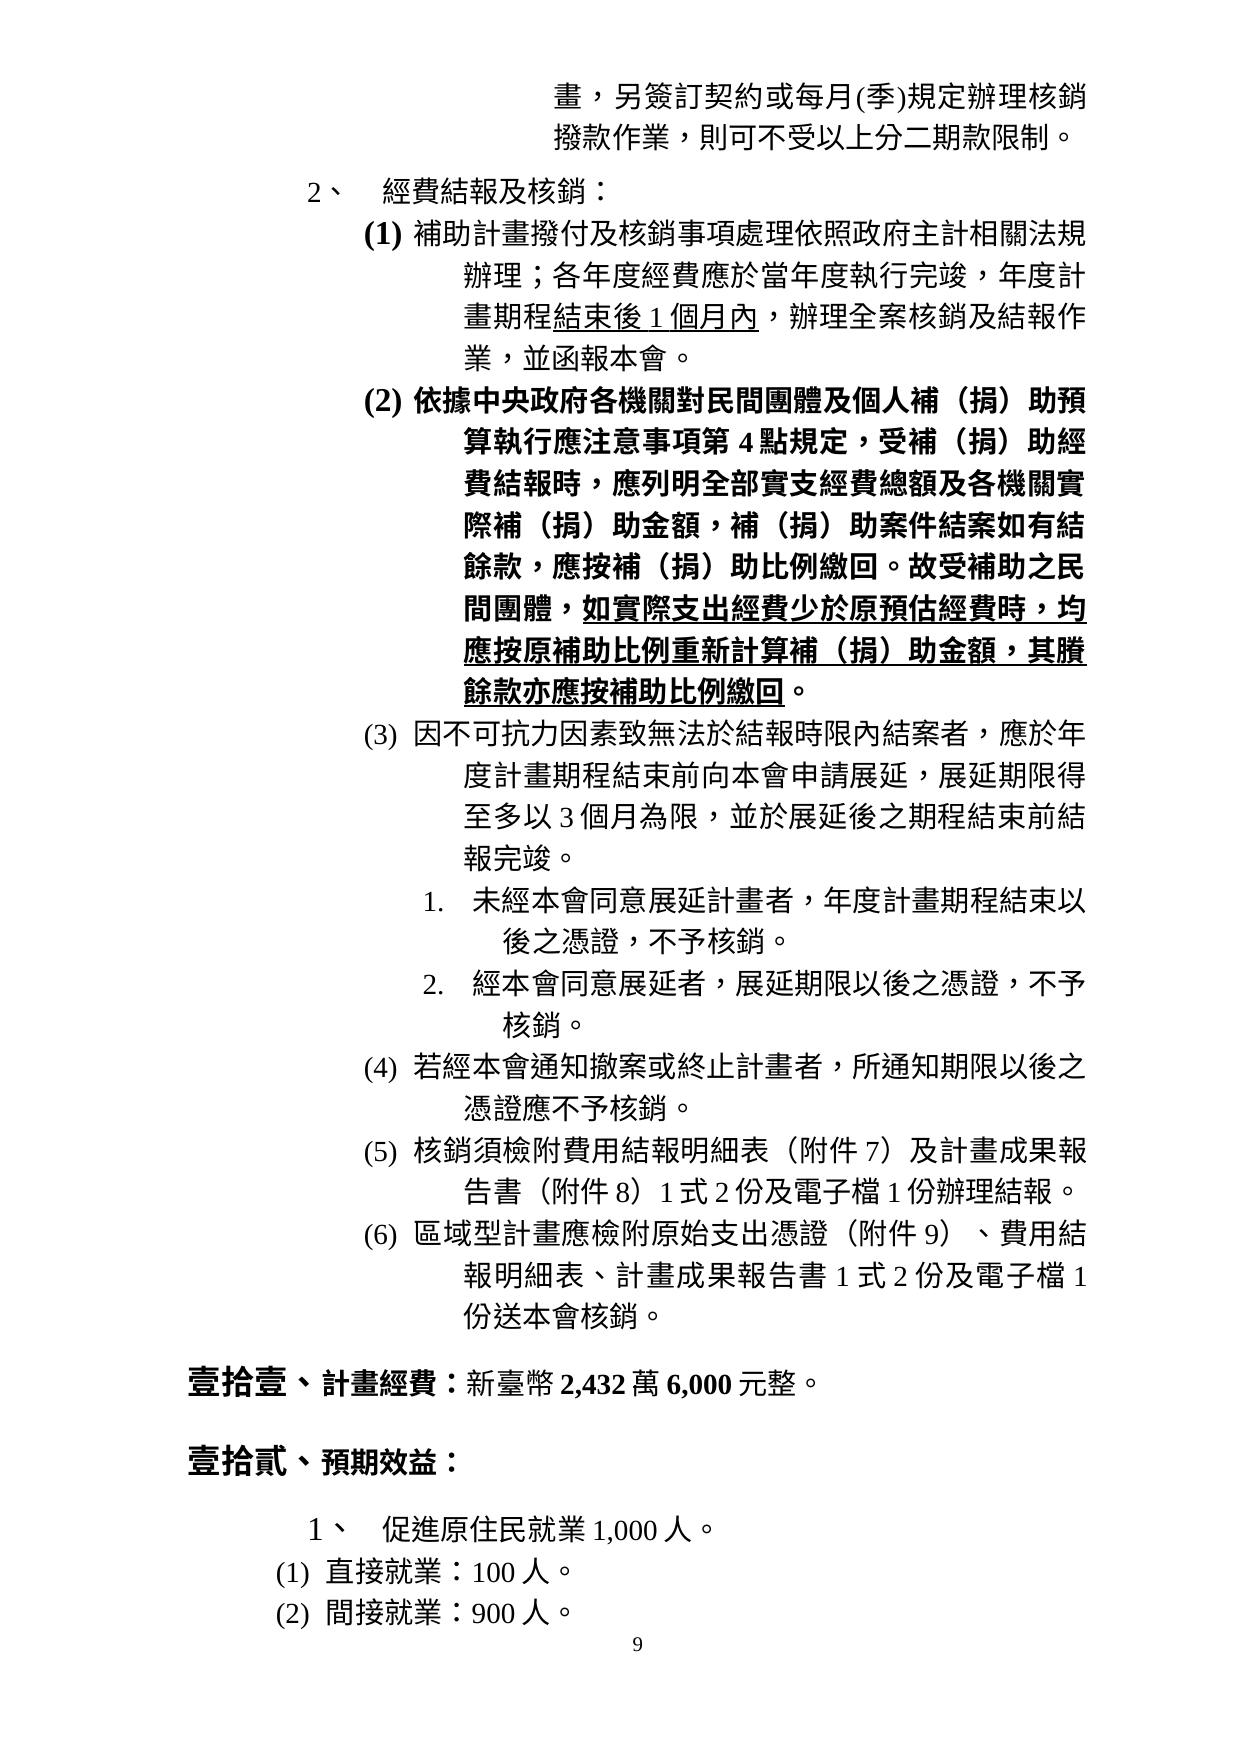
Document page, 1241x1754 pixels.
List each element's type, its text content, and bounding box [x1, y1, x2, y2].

list 畫，另簽訂契約或每月(季)規定辦理核銷撥款作業，則可不受以上分二期款限制。 [453, 74, 1087, 157]
list 經本會同意展延者，展延期限以後之憑證，不予核銷。 [422, 961, 1087, 1044]
list 因不可抗力因素致無法於結報時限內結案者，應於年度計畫期程結束前向本會申請展延，展延期限得至多以3個月為限，並於展延後之期程結束前結報完竣。 [363, 711, 1087, 878]
list 經費結報及核銷： [307, 169, 1087, 211]
list 依據中央政府各機關對民間團體及個人補（捐）助預算執行應注意事項第4點規定，受補（捐）助經費結報時，應列明全部實支經費總額及各機關實際補（捐）助金額，補（捐）助案件結案如有結餘款，應按補（捐）助比例繳回。故受補助之民間團體，如實際支出經費少於原預估經費時，均應按原補助比例重新計算補（捐）助金額，其賸餘款亦應按補助比例繳回。 [363, 378, 1087, 711]
list 預期效益： [187, 1440, 1087, 1482]
list 核銷須檢附費用結報明細表（附件7）及計畫成果報告書（附件8）1式2份及電子檔1份辦理結報。 [363, 1128, 1087, 1211]
list 若經本會通知撤案或終止計畫者，所通知期限以後之憑證應不予核銷。 [363, 1044, 1087, 1128]
list 區域型計畫應檢附原始支出憑證（附件9）、費用結報明細表、計畫成果報告書1式2份及電子檔1份送本會核銷。 [363, 1211, 1087, 1336]
list 計畫經費：新臺幣2,432萬6,000元整。 [187, 1361, 1087, 1403]
list 補助計畫撥付及核銷事項處理依照政府主計相關法規辦理；各年度經費應於當年度執行完竣，年度計畫期程結束後1個月內，辦理全案核銷及結報作業，並函報本會。 [363, 211, 1087, 378]
list 間接就業：900人。 [276, 1590, 1087, 1632]
list 未經本會同意展延計畫者，年度計畫期程結束以後之憑證，不予核銷。 [422, 878, 1087, 961]
list 促進原住民就業1,000人。 [307, 1507, 1087, 1549]
list 直接就業：100人。 [276, 1549, 1087, 1590]
